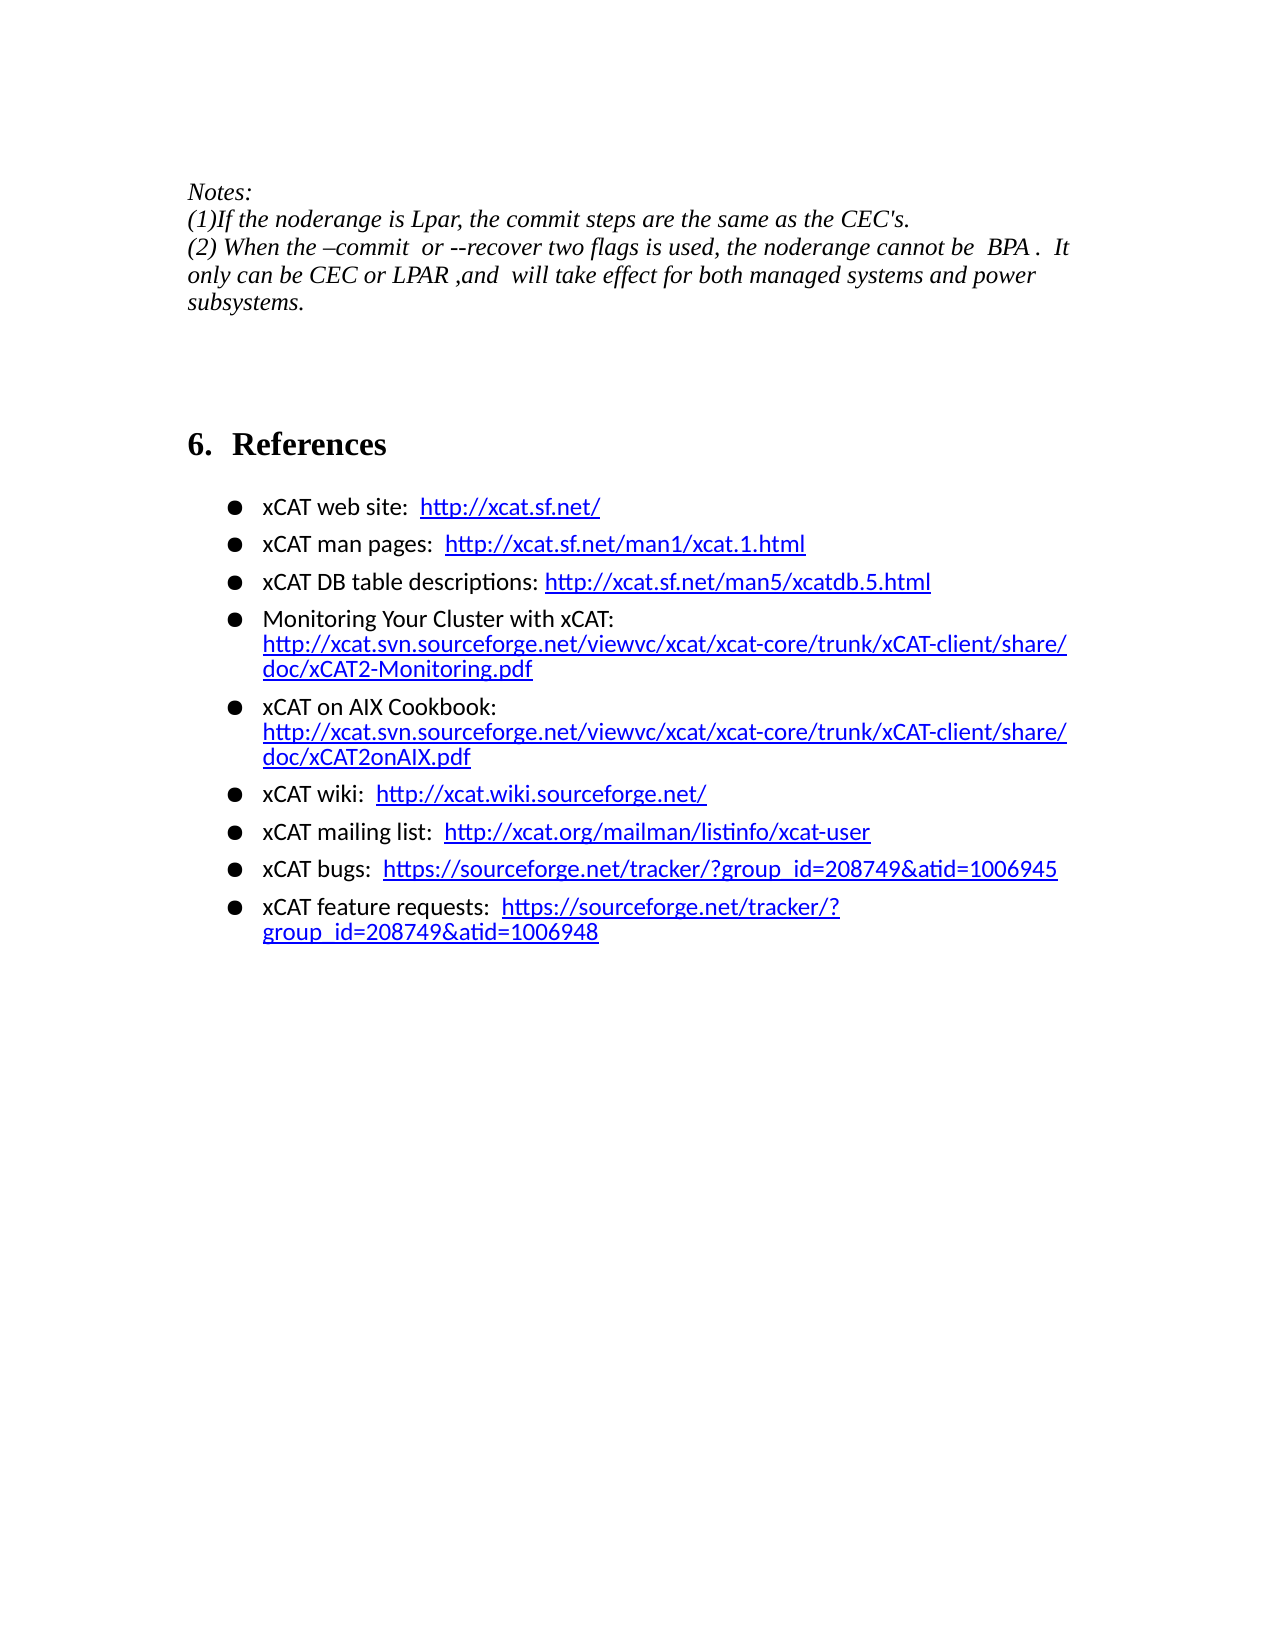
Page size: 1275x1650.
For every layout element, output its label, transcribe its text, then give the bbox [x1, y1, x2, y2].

list xCAT mailing list: http://xcat.org/mailman/listinfo/xcat-user [225, 821, 1087, 846]
list xCAT on AIX Cookbook: http://xcat.svn.sourceforge.net/viewvc/xcat/xcat-core/trunk/xCAT-client/share/doc/xCAT2onAIX.pdf [225, 696, 1087, 771]
list xCAT man pages: http://xcat.sf.net/man1/xcat.1.html [225, 534, 1087, 559]
list xCAT DB table descriptions: http://xcat.sf.net/man5/xcatdb.5.html [225, 571, 1087, 596]
text Notes: [187, 178, 1087, 205]
text (2) When the –commit or --recover two flags is used, the noderange cannot be BPA . It only can be CEC or LPAR ,and will take effect for both managed systems and power subsystems. [187, 233, 1087, 316]
list Monitoring Your Cluster with xCAT: http://xcat.svn.sourceforge.net/viewvc/xcat/xcat-core/trunk/xCAT-client/share/doc/xCAT2-Monitoring.pdf [225, 609, 1087, 684]
list xCAT wiki: http://xcat.wiki.sourceforge.net/ [225, 784, 1087, 809]
list xCAT web site: http://xcat.sf.net/ [225, 496, 1087, 521]
text (1)If the noderange is Lpar, the commit steps are the same as the CEC's. [187, 205, 1087, 233]
subtitle References [187, 426, 1087, 462]
list xCAT bugs: https://sourceforge.net/tracker/?group_id=208749&atid=1006945 [225, 859, 1087, 884]
list xCAT feature requests: https://sourceforge.net/tracker/?group_id=208749&atid=1006948 [225, 896, 1087, 946]
